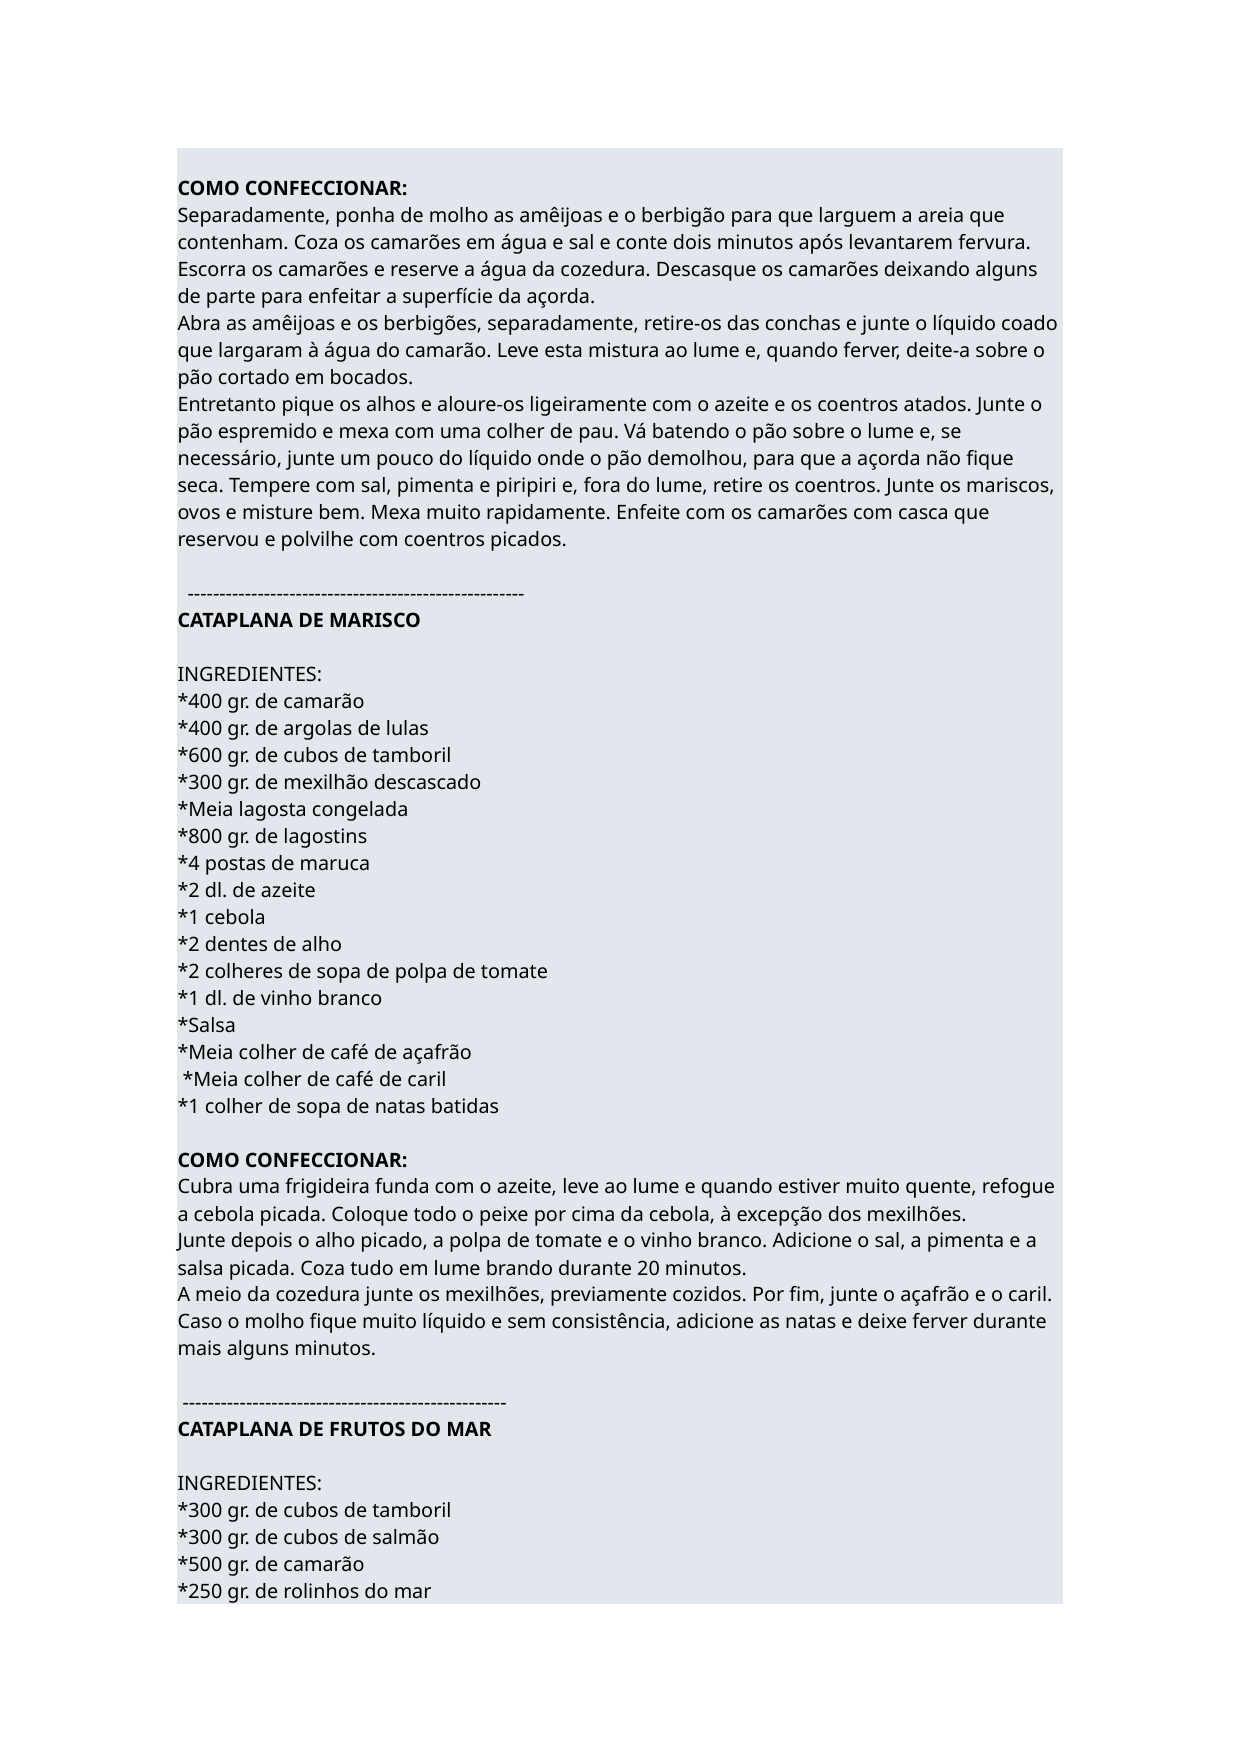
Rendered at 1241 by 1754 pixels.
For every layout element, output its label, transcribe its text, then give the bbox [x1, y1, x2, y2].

text *400 gr. de argolas de lulas [177, 714, 1063, 741]
text *2 dl. de azeite [177, 876, 1063, 903]
text *300 gr. de cubos de salmão [177, 1523, 1063, 1551]
text *1 colher de sopa de natas batidas [177, 1092, 1063, 1119]
text *Meia lagosta congelada [177, 795, 1063, 822]
text *800 gr. de lagostins [177, 822, 1063, 849]
text INGREDIENTES: *300 gr. de cubos de tamboril [177, 1443, 1063, 1523]
text *600 gr. de cubos de tamboril [177, 741, 1063, 768]
text *2 dentes de alho [177, 930, 1063, 957]
text *2 colheres de sopa de polpa de tomate [177, 957, 1063, 984]
text COMO CONFECCIONAR: Separadamente, ponha de molho as amêijoas e o berbigão para que larguem a areia que contenham. Coza os camarões em água e sal e conte dois minutos após levantarem fervura. Escorra os camarões e reserve a água da cozedura. Descasque os camarões deixando alguns de parte para enfeitar a superfície da açorda. Abra as amêijoas e os berbigões, separadamente, retire-os das conchas e junte o líquido coado que largaram à água do camarão. Leve esta mistura ao lume e, quando ferver, deite-a sobre o pão cortado em bocados. Entretanto pique os alhos e aloure-os ligeiramente com o azeite e os coentros atados. Junte o pão espremido e mexa com uma colher de pau. Vá batendo o pão sobre o lume e, se necessário, junte um pouco do líquido onde o pão demolhou, para que a açorda não fique seca. Tempere com sal, pimenta e piripiri e, fora do lume, retire os coentros. Junte os mariscos, ovos e misture bem. Mexa muito rapidamente. Enfeite com os camarões com casca que reservou e polvilhe com coentros picados. [177, 148, 1063, 552]
text COMO CONFECCIONAR: Cubra uma frigideira funda com o azeite, leve ao lume e quando estiver muito quente, refogue a cebola picada. Coloque todo o peixe por cima da cebola, à excepção dos mexilhões. Junte depois o alho picado, a polpa de tomate e o vinho branco. Adicione o sal, a pimenta e a salsa picada. Coza tudo em lume brando durante 20 minutos. A meio da cozedura junte os mexilhões, previamente cozidos. Por fim, junte o açafrão e o caril. Caso o molho fique muito líquido e sem consistência, adicione as natas e deixe ferver durante mais alguns minutos. [177, 1119, 1063, 1362]
text CATAPLANA DE MARISCO [177, 606, 1063, 633]
text --------------------------------------------------- [177, 1389, 1063, 1416]
text *4 postas de maruca [177, 849, 1063, 876]
text INGREDIENTES: *400 gr. de camarão [177, 633, 1063, 714]
text *250 gr. de rolinhos do mar [177, 1577, 1063, 1604]
text *Meia colher de café de açafrão [177, 1038, 1063, 1065]
text *1 cebola [177, 903, 1063, 930]
text *1 dl. de vinho branco [177, 984, 1063, 1011]
text *300 gr. de mexilhão descascado [177, 768, 1063, 795]
text *Meia colher de café de caril [177, 1065, 1063, 1092]
text *500 gr. de camarão [177, 1551, 1063, 1577]
text *Salsa [177, 1011, 1063, 1038]
text CATAPLANA DE FRUTOS DO MAR [177, 1416, 1063, 1443]
text ----------------------------------------------------- [177, 579, 1063, 606]
